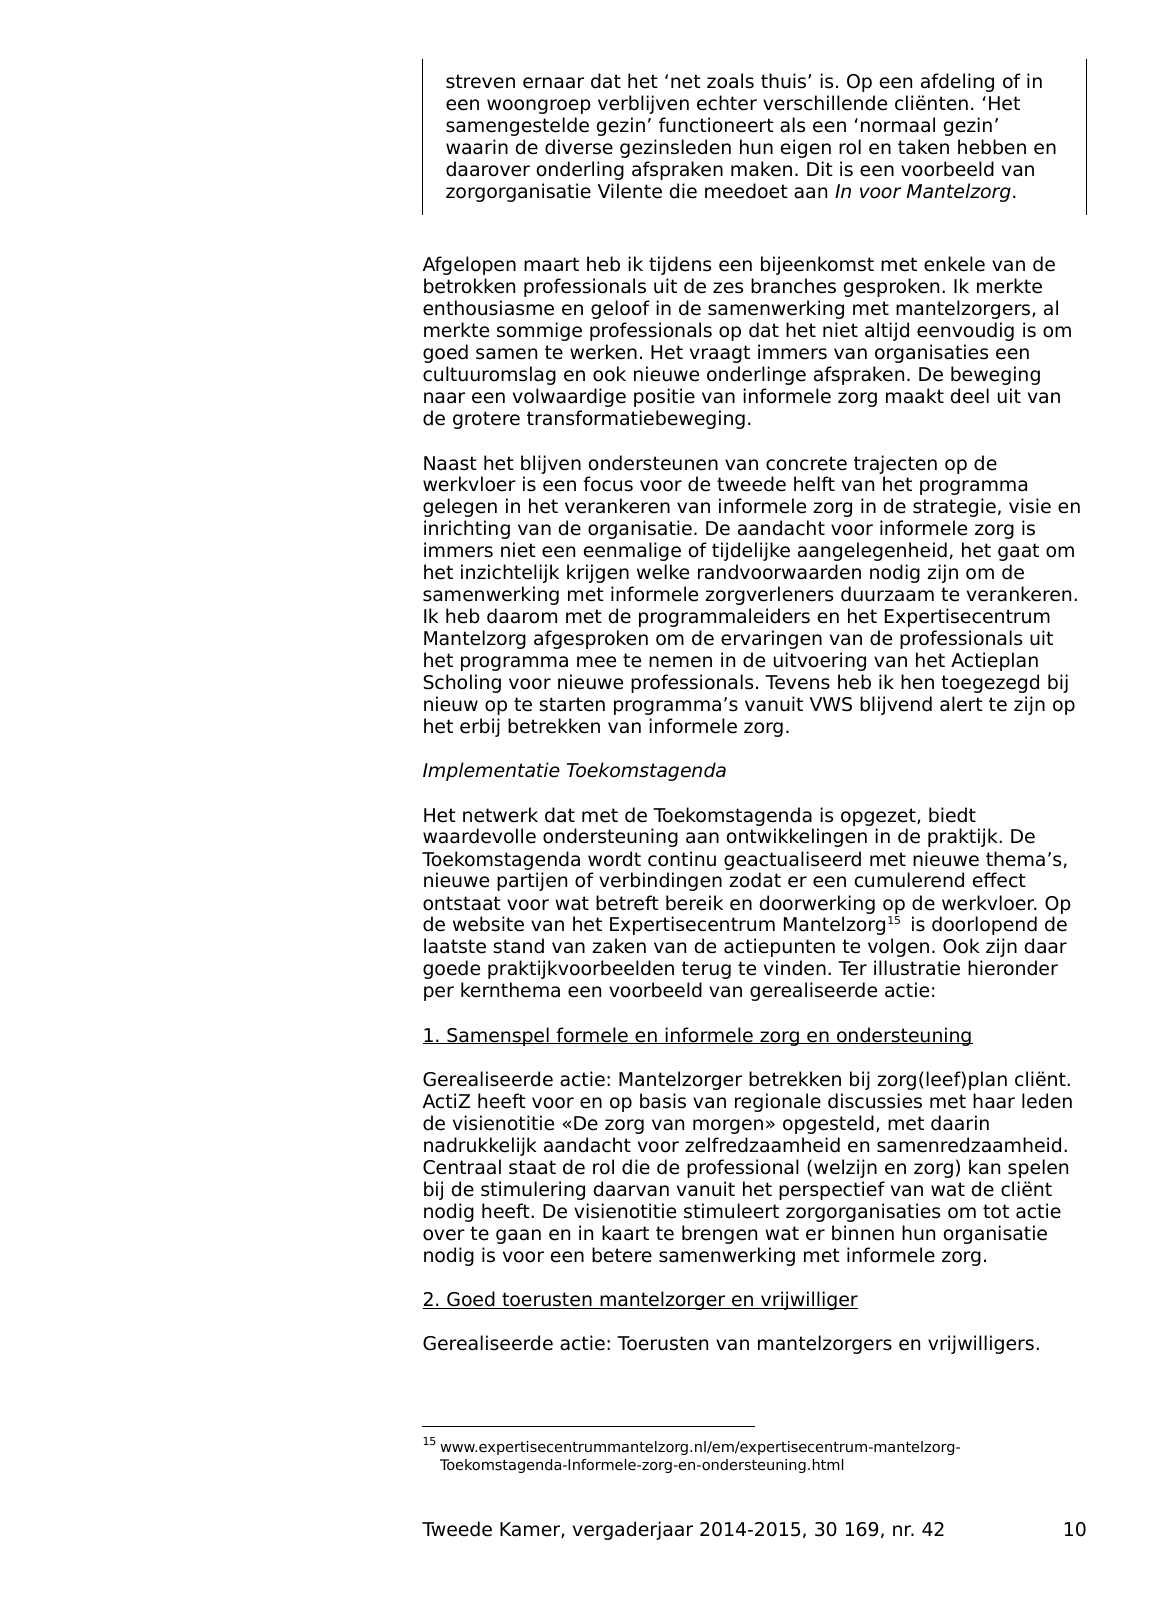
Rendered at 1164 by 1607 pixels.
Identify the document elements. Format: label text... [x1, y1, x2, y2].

text www.expertisecentrummantelzorg.nl/em/expertisecentrum-mantelzorg-Toekomstagenda-Informele-zorg-en-ondersteuning.html [422, 1435, 1087, 1474]
text Gerealiseerde actie: Mantelzorger betrekken bij zorg(leef)plan cliënt. [422, 1069, 1087, 1091]
subtitle 1. Samenspel formele en informele zorg en ondersteuning [422, 1024, 1087, 1046]
subtitle Implementatie Toekomstagenda [422, 760, 1087, 782]
table_header streven ernaar dat het ‘net zoals thuis’ is. Op een afdeling of in een woongroep verblijven echter verschillende cliënten. ‘Het samengestelde gezin’ functioneert als een ‘normaal gezin’ waarin de diverse gezinsleden hun eigen rol en taken hebben en daarover onderling afspraken maken. Dit is een voorbeeld van zorgorganisatie Vilente die meedoet aan In voor Mantelzorg. [423, 59, 1086, 214]
subtitle 2. Goed toerusten mantelzorger en vrijwilliger [422, 1289, 1087, 1311]
text Gerealiseerde actie: Toerusten van mantelzorgers en vrijwilligers. [422, 1333, 1087, 1355]
text Afgelopen maart heb ik tijdens een bijeenkomst met enkele van de betrokken professionals uit de zes branches gesproken. Ik merkte enthousiasme en geloof in de samenwerking met mantelzorgers, al merkte sommige professionals op dat het niet altijd eenvoudig is om goed samen te werken. Het vraagt immers van organisaties een cultuuromslag en ook nieuwe onderlinge afspraken. De beweging naar een volwaardige positie van informele zorg maakt deel uit van de grotere transformatiebeweging. [422, 254, 1087, 430]
text Naast het blijven ondersteunen van concrete trajecten op de werkvloer is een focus voor de tweede helft van het programma gelegen in het verankeren van informele zorg in de strategie, visie en inrichting van de organisatie. De aandacht voor informele zorg is immers niet een eenmalige of tijdelijke aangelegenheid, het gaat om het inzichtelijk krijgen welke randvoorwaarden nodig zijn om de samenwerking met informele zorgverleners duurzaam te verankeren. Ik heb daarom met de programmaleiders en het Expertisecentrum Mantelzorg afgesproken om de ervaringen van de professionals uit het programma mee te nemen in de uitvoering van het Actieplan Scholing voor nieuwe professionals. Tevens heb ik hen toegezegd bij nieuw op te starten programma’s vanuit VWS blijvend alert te zijn op het erbij betrekken van informele zorg. [422, 452, 1087, 738]
text Het netwerk dat met de Toekomstagenda is opgezet, biedt waardevolle ondersteuning aan ontwikkelingen in de praktijk. De Toekomstagenda wordt continu geactualiseerd met nieuwe thema’s, nieuwe partijen of verbindingen zodat er een cumulerend effect ontstaat voor wat betreft bereik en doorwerking op de werkvloer. Op de website van het Expertisecentrum Mantelzorg is doorlopend de laatste stand van zaken van de actiepunten te volgen. Ook zijn daar goede praktijkvoorbeelden terug te vinden. Ter illustratie hieronder per kernthema een voorbeeld van gerealiseerde actie: [422, 804, 1087, 1002]
text ActiZ heeft voor en op basis van regionale discussies met haar leden de visienotitie «De zorg van morgen» opgesteld, met daarin nadrukkelijk aandacht voor zelfredzaamheid en samenredzaamheid. Centraal staat de rol die de professional (welzijn en zorg) kan spelen bij de stimulering daarvan vanuit het perspectief van wat de cliënt nodig heeft. De visienotitie stimuleert zorgorganisaties om tot actie over te gaan en in kaart te brengen wat er binnen hun organisatie nodig is voor een betere samenwerking met informele zorg. [422, 1091, 1087, 1266]
